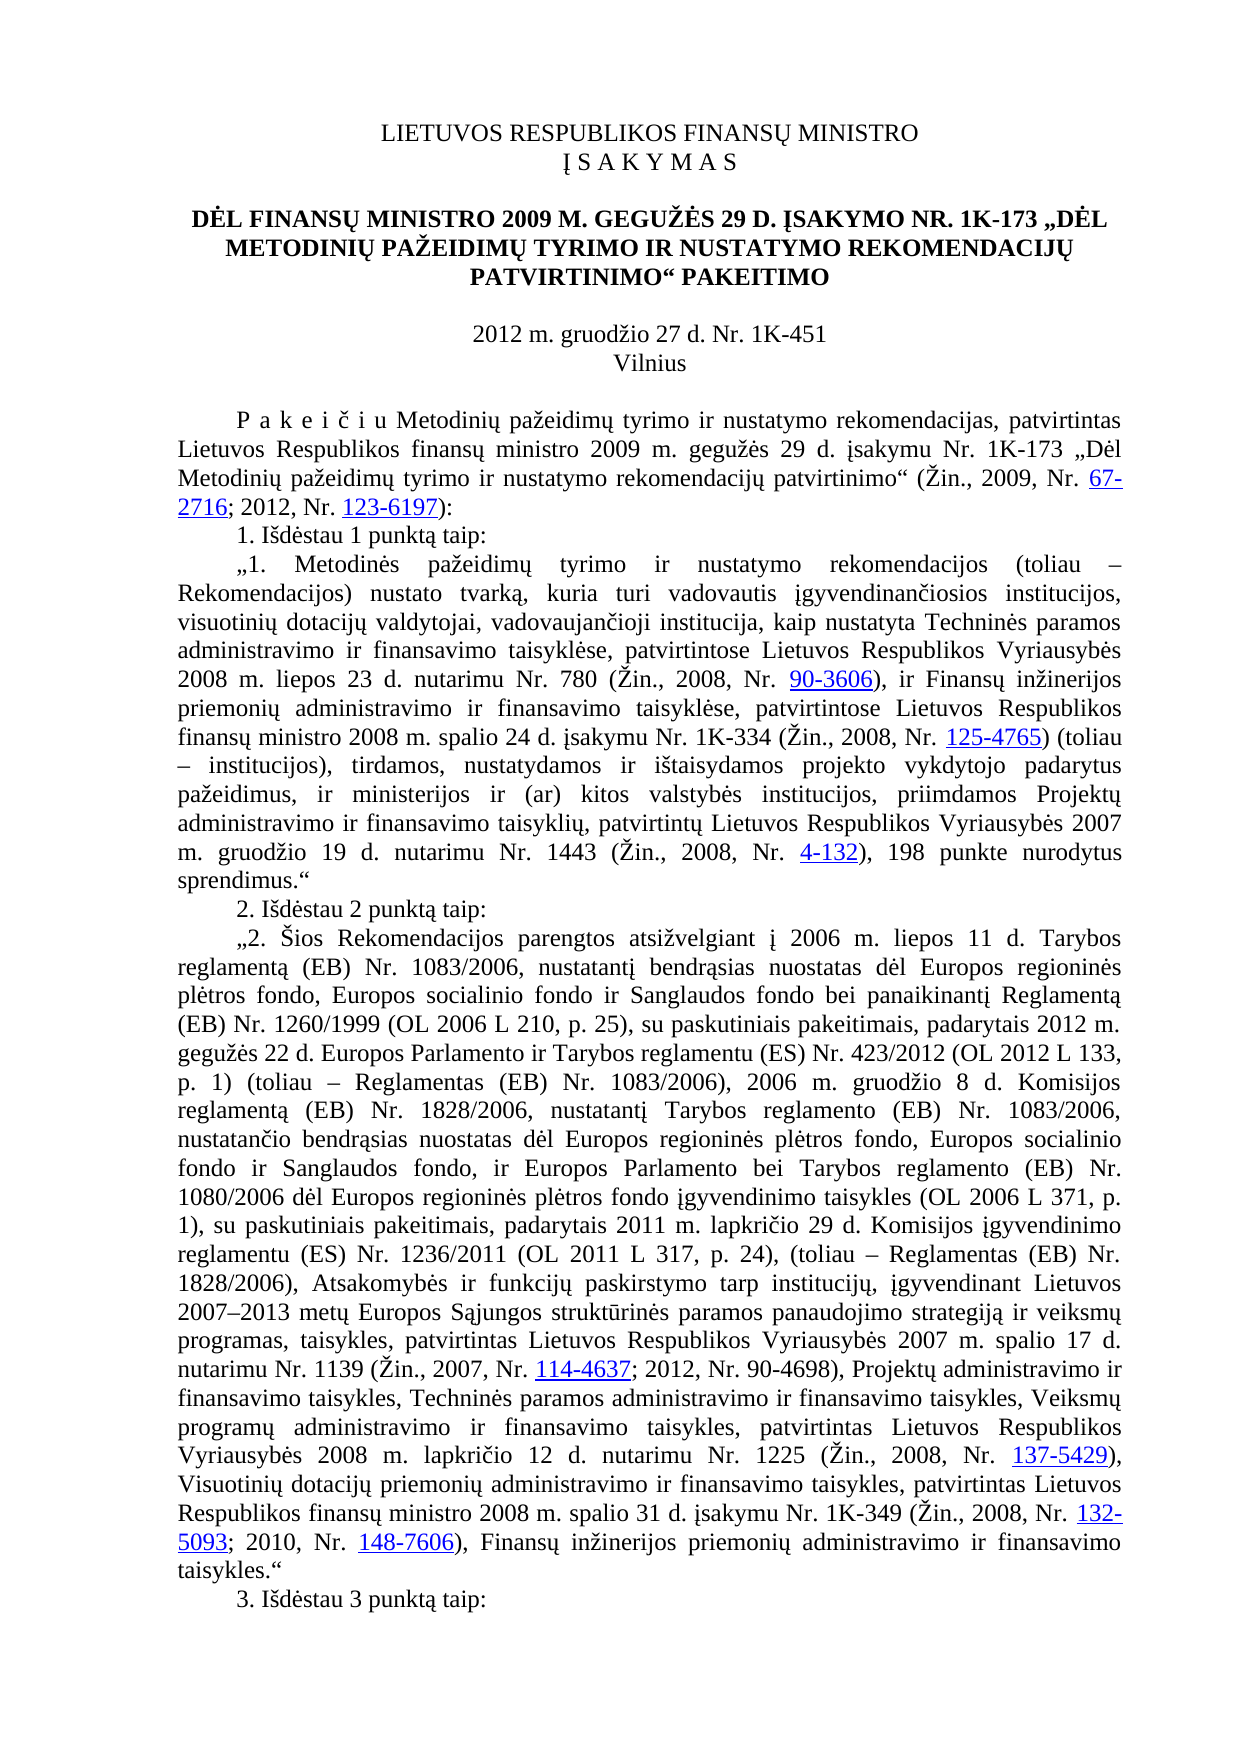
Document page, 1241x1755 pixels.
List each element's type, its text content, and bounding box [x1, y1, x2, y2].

text Į S A K Y M A S [177, 147, 1122, 176]
text „1. Metodinės pažeidimų tyrimo ir nustatymo rekomendacijos (toliau – Rekomendacijos) nustato tvarką, kuria turi vadovautis įgyvendinančiosios institucijos, visuotinių dotacijų valdytojai, vadovaujančioji institucija, kaip nustatyta Techninės paramos administravimo ir finansavimo taisyklėse, patvirtintose Lietuvos Respublikos Vyriausybės 2008 m. liepos 23 d. nutarimu Nr. 780 (Žin., 2008, Nr. 90-3606), ir Finansų inžinerijos priemonių administravimo ir finansavimo taisyklėse, patvirtintose Lietuvos Respublikos finansų ministro 2008 m. spalio 24 d. įsakymu Nr. 1K-334 (Žin., 2008, Nr. 125-4765) (toliau – institucijos), tirdamos, nustatydamos ir ištaisydamos projekto vykdytojo padarytus pažeidimus, ir ministerijos ir (ar) kitos valstybės institucijos, priimdamos Projektų administravimo ir finansavimo taisyklių, patvirtintų Lietuvos Respublikos Vyriausybės 2007 m. gruodžio 19 d. nutarimu Nr. 1443 (Žin., 2008, Nr. 4-132), 198 punkte nurodytus sprendimus.“ [177, 549, 1122, 894]
text DĖL FINANSŲ MINISTRO 2009 M. GEGUŽĖS 29 D. ĮSAKYMO Nr. 1K-173 „DĖL METODINIŲ PAŽEIDIMŲ TYRIMO IR NUSTATYMO REKOMENDACIJŲ PATVIRTINIMO“ PAKEITIMO [177, 204, 1122, 291]
text LIETUVOS RESPUBLIKOS FINANSŲ MINISTRO [177, 118, 1122, 147]
text 3. Išdėstau 3 punktą taip: [177, 1584, 1122, 1613]
text P a k e i č i u Metodinių pažeidimų tyrimo ir nustatymo rekomendacijas, patvirtintas Lietuvos Respublikos finansų ministro 2009 m. gegužės 29 d. įsakymu Nr. 1K-173 „Dėl Metodinių pažeidimų tyrimo ir nustatymo rekomendacijų patvirtinimo“ (Žin., 2009, Nr. 67-2716; 2012, Nr. 123-6197): [177, 406, 1122, 521]
text Vilnius [177, 348, 1122, 377]
text 2012 m. gruodžio 27 d. Nr. 1K-451 [177, 319, 1122, 348]
text 2. Išdėstau 2 punktą taip: [177, 894, 1122, 923]
text „2. Šios Rekomendacijos parengtos atsižvelgiant į 2006 m. liepos 11 d. Tarybos reglamentą (EB) Nr. 1083/2006, nustatantį bendrąsias nuostatas dėl Europos regioninės plėtros fondo, Europos socialinio fondo ir Sanglaudos fondo bei panaikinantį Reglamentą (EB) Nr. 1260/1999 (OL 2006 L 210, p. 25), su paskutiniais pakeitimais, padarytais 2012 m. gegužės 22 d. Europos Parlamento ir Tarybos reglamentu (ES) Nr. 423/2012 (OL 2012 L 133, p. 1) (toliau – Reglamentas (EB) Nr. 1083/2006), 2006 m. gruodžio 8 d. Komisijos reglamentą (EB) Nr. 1828/2006, nustatantį Tarybos reglamento (EB) Nr. 1083/2006, nustatančio bendrąsias nuostatas dėl Europos regioninės plėtros fondo, Europos socialinio fondo ir Sanglaudos fondo, ir Europos Parlamento bei Tarybos reglamento (EB) Nr. 1080/2006 dėl Europos regioninės plėtros fondo įgyvendinimo taisykles (OL 2006 L 371, p. 1), su paskutiniais pakeitimais, padarytais 2011 m. lapkričio 29 d. Komisijos įgyvendinimo reglamentu (ES) Nr. 1236/2011 (OL 2011 L 317, p. 24), (toliau – Reglamentas (EB) Nr. 1828/2006), Atsakomybės ir funkcijų paskirstymo tarp institucijų, įgyvendinant Lietuvos 2007–2013 metų Europos Sąjungos struktūrinės paramos panaudojimo strategiją ir veiksmų programas, taisykles, patvirtintas Lietuvos Respublikos Vyriausybės 2007 m. spalio 17 d. nutarimu Nr. 1139 (Žin., 2007, Nr. 114-4637; 2012, Nr. 90-4698), Projektų administravimo ir finansavimo taisykles, Techninės paramos administravimo ir finansavimo taisykles, Veiksmų programų administravimo ir finansavimo taisykles, patvirtintas Lietuvos Respublikos Vyriausybės 2008 m. lapkričio 12 d. nutarimu Nr. 1225 (Žin., 2008, Nr. 137-5429), Visuotinių dotacijų priemonių administravimo ir finansavimo taisykles, patvirtintas Lietuvos Respublikos finansų ministro 2008 m. spalio 31 d. įsakymu Nr. 1K-349 (Žin., 2008, Nr. 132-5093; 2010, Nr. 148-7606), Finansų inžinerijos priemonių administravimo ir finansavimo taisykles.“ [177, 923, 1122, 1584]
text 1. Išdėstau 1 punktą taip: [177, 521, 1122, 549]
